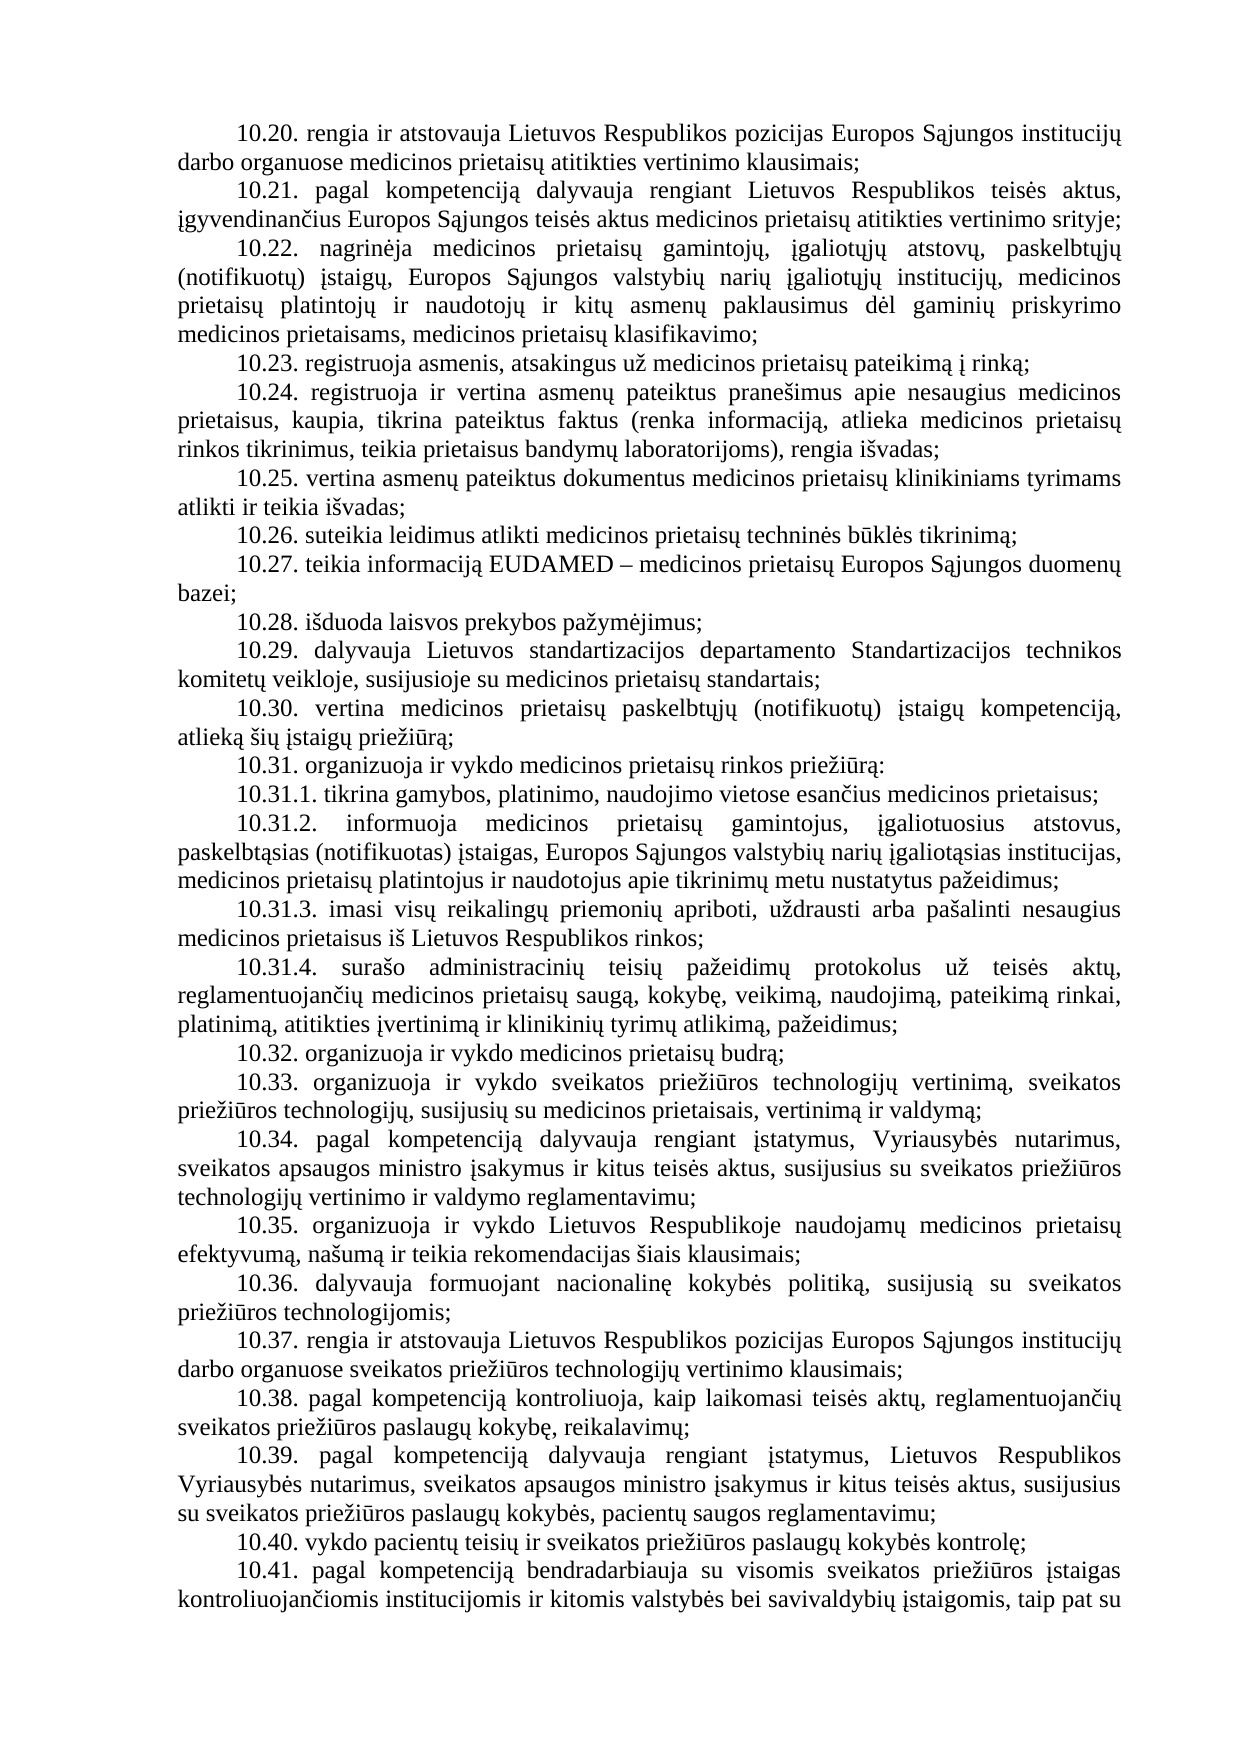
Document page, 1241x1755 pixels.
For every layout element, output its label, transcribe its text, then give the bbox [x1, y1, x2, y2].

text 10.21. pagal kompetenciją dalyvauja rengiant Lietuvos Respublikos teisės aktus, įgyvendinančius Europos Sąjungos teisės aktus medicinos prietaisų atitikties vertinimo srityje; [177, 176, 1122, 233]
text 10.41. pagal kompetenciją bendradarbiauja su visomis sveikatos priežiūros įstaigas kontroliuojančiomis institucijomis ir kitomis valstybės bei savivaldybių įstaigomis, taip pat su [177, 1556, 1122, 1613]
text 10.24. registruoja ir vertina asmenų pateiktus pranešimus apie nesaugius medicinos prietaisus, kaupia, tikrina pateiktus faktus (renka informaciją, atlieka medicinos prietaisų rinkos tikrinimus, teikia prietaisus bandymų laboratorijoms), rengia išvadas; [177, 377, 1122, 463]
text 10.31.4. surašo administracinių teisių pažeidimų protokolus už teisės aktų, reglamentuojančių medicinos prietaisų saugą, kokybę, veikimą, naudojimą, pateikimą rinkai, platinimą, atitikties įvertinimą ir klinikinių tyrimų atlikimą, pažeidimus; [177, 952, 1122, 1038]
text 10.27. teikia informaciją EUDAMED – medicinos prietaisų Europos Sąjungos duomenų bazei; [177, 549, 1122, 607]
text 10.31.1. tikrina gamybos, platinimo, naudojimo vietose esančius medicinos prietaisus; [177, 779, 1122, 808]
text 10.38. pagal kompetenciją kontroliuoja, kaip laikomasi teisės aktų, reglamentuojančių sveikatos priežiūros paslaugų kokybę, reikalavimų; [177, 1383, 1122, 1441]
text 10.39. pagal kompetenciją dalyvauja rengiant įstatymus, Lietuvos Respublikos Vyriausybės nutarimus, sveikatos apsaugos ministro įsakymus ir kitus teisės aktus, susijusius su sveikatos priežiūros paslaugų kokybės, pacientų saugos reglamentavimu; [177, 1441, 1122, 1527]
text 10.25. vertina asmenų pateiktus dokumentus medicinos prietaisų klinikiniams tyrimams atlikti ir teikia išvadas; [177, 463, 1122, 521]
text 10.34. pagal kompetenciją dalyvauja rengiant įstatymus, Vyriausybės nutarimus, sveikatos apsaugos ministro įsakymus ir kitus teisės aktus, susijusius su sveikatos priežiūros technologijų vertinimo ir valdymo reglamentavimu; [177, 1124, 1122, 1211]
text 10.37. rengia ir atstovauja Lietuvos Respublikos pozicijas Europos Sąjungos institucijų darbo organuose sveikatos priežiūros technologijų vertinimo klausimais; [177, 1326, 1122, 1383]
text 10.26. suteikia leidimus atlikti medicinos prietaisų techninės būklės tikrinimą; [177, 521, 1122, 549]
text 10.36. dalyvauja formuojant nacionalinę kokybės politiką, susijusią su sveikatos priežiūros technologijomis; [177, 1268, 1122, 1326]
text 10.20. rengia ir atstovauja Lietuvos Respublikos pozicijas Europos Sąjungos institucijų darbo organuose medicinos prietaisų atitikties vertinimo klausimais; [177, 118, 1122, 176]
text 10.28. išduoda laisvos prekybos pažymėjimus; [177, 607, 1122, 636]
text 10.33. organizuoja ir vykdo sveikatos priežiūros technologijų vertinimą, sveikatos priežiūros technologijų, susijusių su medicinos prietaisais, vertinimą ir valdymą; [177, 1067, 1122, 1124]
text 10.32. organizuoja ir vykdo medicinos prietaisų budrą; [177, 1038, 1122, 1067]
text 10.40. vykdo pacientų teisių ir sveikatos priežiūros paslaugų kokybės kontrolę; [177, 1527, 1122, 1556]
text 10.22. nagrinėja medicinos prietaisų gamintojų, įgaliotųjų atstovų, paskelbtųjų (notifikuotų) įstaigų, Europos Sąjungos valstybių narių įgaliotųjų institucijų, medicinos prietaisų platintojų ir naudotojų ir kitų asmenų paklausimus dėl gaminių priskyrimo medicinos prietaisams, medicinos prietaisų klasifikavimo; [177, 233, 1122, 348]
text 10.31. organizuoja ir vykdo medicinos prietaisų rinkos priežiūrą: [177, 751, 1122, 779]
text 10.31.2. informuoja medicinos prietaisų gamintojus, įgaliotuosius atstovus, paskelbtąsias (notifikuotas) įstaigas, Europos Sąjungos valstybių narių įgaliotąsias institucijas, medicinos prietaisų platintojus ir naudotojus apie tikrinimų metu nustatytus pažeidimus; [177, 808, 1122, 894]
text 10.23. registruoja asmenis, atsakingus už medicinos prietaisų pateikimą į rinką; [177, 348, 1122, 377]
text 10.30. vertina medicinos prietaisų paskelbtųjų (notifikuotų) įstaigų kompetenciją, atlieką šių įstaigų priežiūrą; [177, 693, 1122, 751]
text 10.31.3. imasi visų reikalingų priemonių apriboti, uždrausti arba pašalinti nesaugius medicinos prietaisus iš Lietuvos Respublikos rinkos; [177, 894, 1122, 952]
text 10.35. organizuoja ir vykdo Lietuvos Respublikoje naudojamų medicinos prietaisų efektyvumą, našumą ir teikia rekomendacijas šiais klausimais; [177, 1211, 1122, 1268]
text 10.29. dalyvauja Lietuvos standartizacijos departamento Standartizacijos technikos komitetų veikloje, susijusioje su medicinos prietaisų standartais; [177, 636, 1122, 693]
